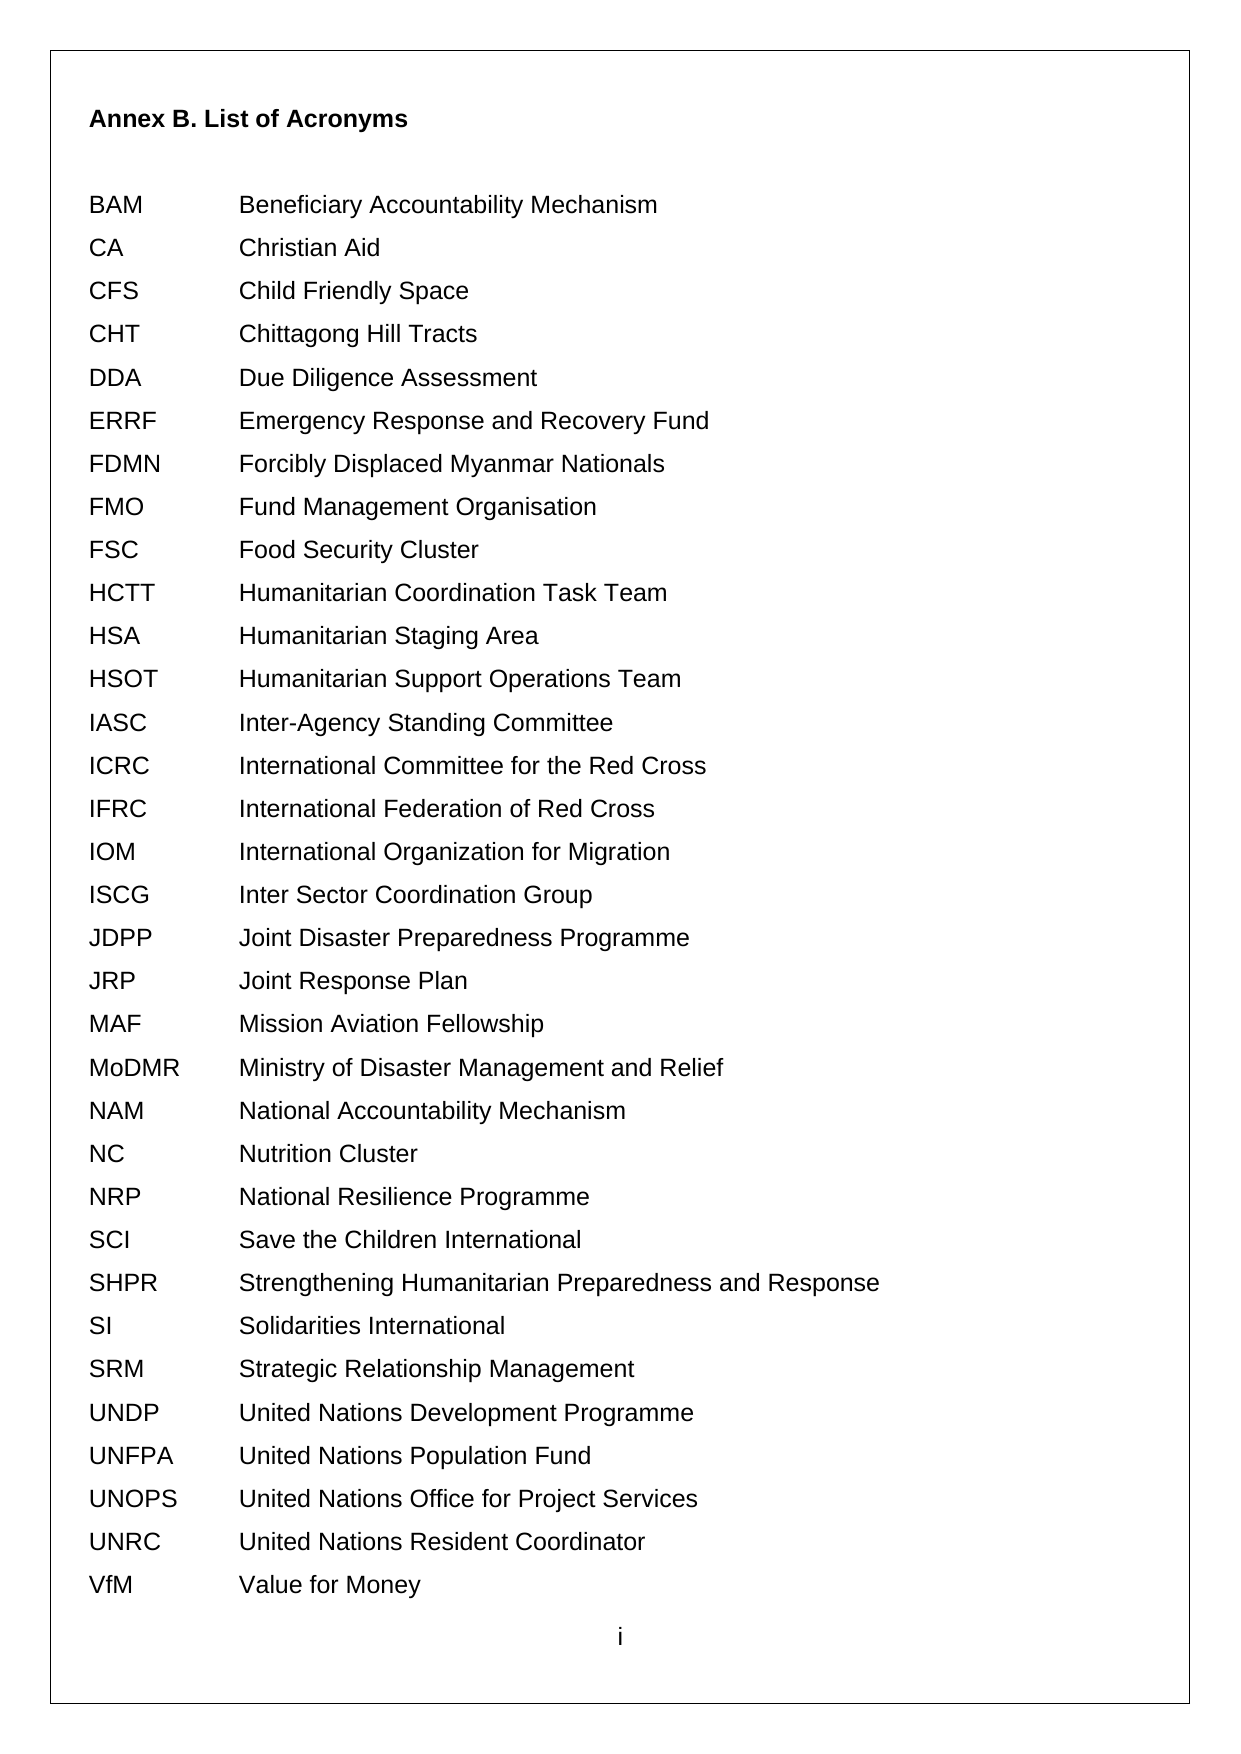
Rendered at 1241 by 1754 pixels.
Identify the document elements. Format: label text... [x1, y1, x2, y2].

text BAM Beneficiary Accountability Mechanism [89, 190, 1152, 219]
text SI Solidarities International [89, 1311, 1152, 1340]
text VfM Value for Money [89, 1570, 1152, 1599]
text IOM International Organization for Migration [89, 837, 1152, 866]
text FDMN Forcibly Displaced Myanmar Nationals [89, 449, 1152, 477]
text MoDMR Ministry of Disaster Management and Relief [89, 1052, 1152, 1081]
text JRP Joint Response Plan [89, 966, 1152, 995]
text ERRF Emergency Response and Recovery Fund [89, 406, 1152, 434]
text UNOPS United Nations Office for Project Services [89, 1484, 1152, 1512]
text Annex B. List of Acronyms [89, 104, 1152, 132]
text IFRC International Federation of Red Cross [89, 794, 1152, 822]
text UNRC United Nations Resident Coordinator [89, 1527, 1152, 1556]
text HCTT Humanitarian Coordination Task Team [89, 578, 1152, 607]
text MAF Mission Aviation Fellowship [89, 1009, 1152, 1038]
text NAM National Accountability Mechanism [89, 1096, 1152, 1124]
text CFS Child Friendly Space [89, 276, 1152, 305]
text ICRC International Committee for the Red Cross [89, 751, 1152, 779]
text NRP National Resilience Programme [89, 1182, 1152, 1211]
text DDA Due Diligence Assessment [89, 362, 1152, 391]
text ISCG Inter Sector Coordination Group [89, 880, 1152, 909]
text FSC Food Security Cluster [89, 535, 1152, 564]
text UNDP United Nations Development Programme [89, 1397, 1152, 1426]
text JDPP Joint Disaster Preparedness Programme [89, 923, 1152, 952]
text UNFPA United Nations Population Fund [89, 1441, 1152, 1469]
text SHPR Strengthening Humanitarian Preparedness and Response [89, 1268, 1152, 1297]
text NC Nutrition Cluster [89, 1139, 1152, 1167]
text FMO Fund Management Organisation [89, 492, 1152, 521]
text HSA Humanitarian Staging Area [89, 621, 1152, 650]
text SRM Strategic Relationship Management [89, 1354, 1152, 1383]
text SCI Save the Children International [89, 1225, 1152, 1254]
text CA Christian Aid [89, 233, 1152, 262]
text IASC Inter-Agency Standing Committee [89, 707, 1152, 736]
text CHT Chittagong Hill Tracts [89, 319, 1152, 348]
text HSOT Humanitarian Support Operations Team [89, 664, 1152, 693]
